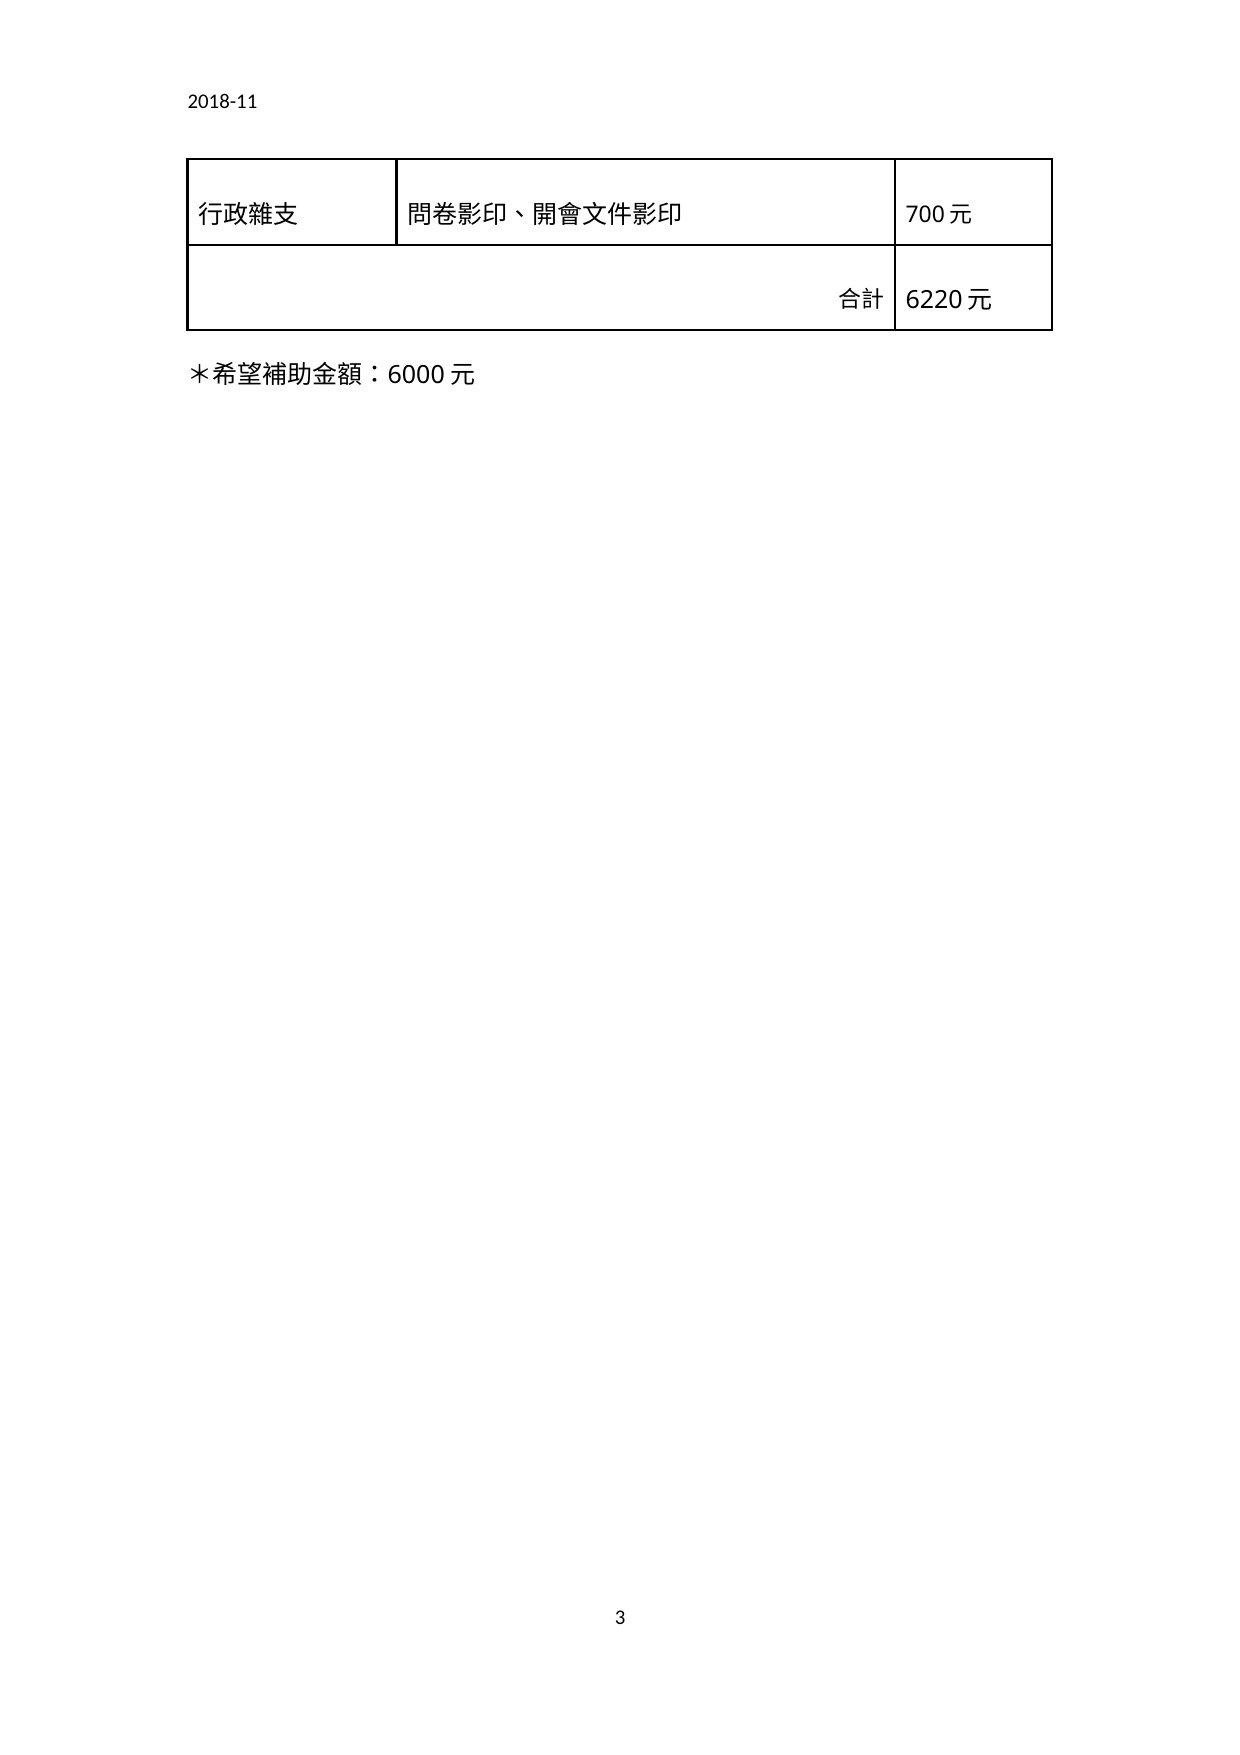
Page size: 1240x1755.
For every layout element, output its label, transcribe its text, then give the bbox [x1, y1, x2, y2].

table_cell 行政雜支 [189, 160, 395, 244]
table_cell 700元 [896, 160, 1051, 244]
text ＊希望補助金額：6000元 [187, 331, 1052, 394]
table_cell 合計 [189, 246, 894, 329]
table_cell 問卷影印、開會文件影印 [398, 160, 894, 244]
table_cell 6220元 [896, 246, 1051, 329]
